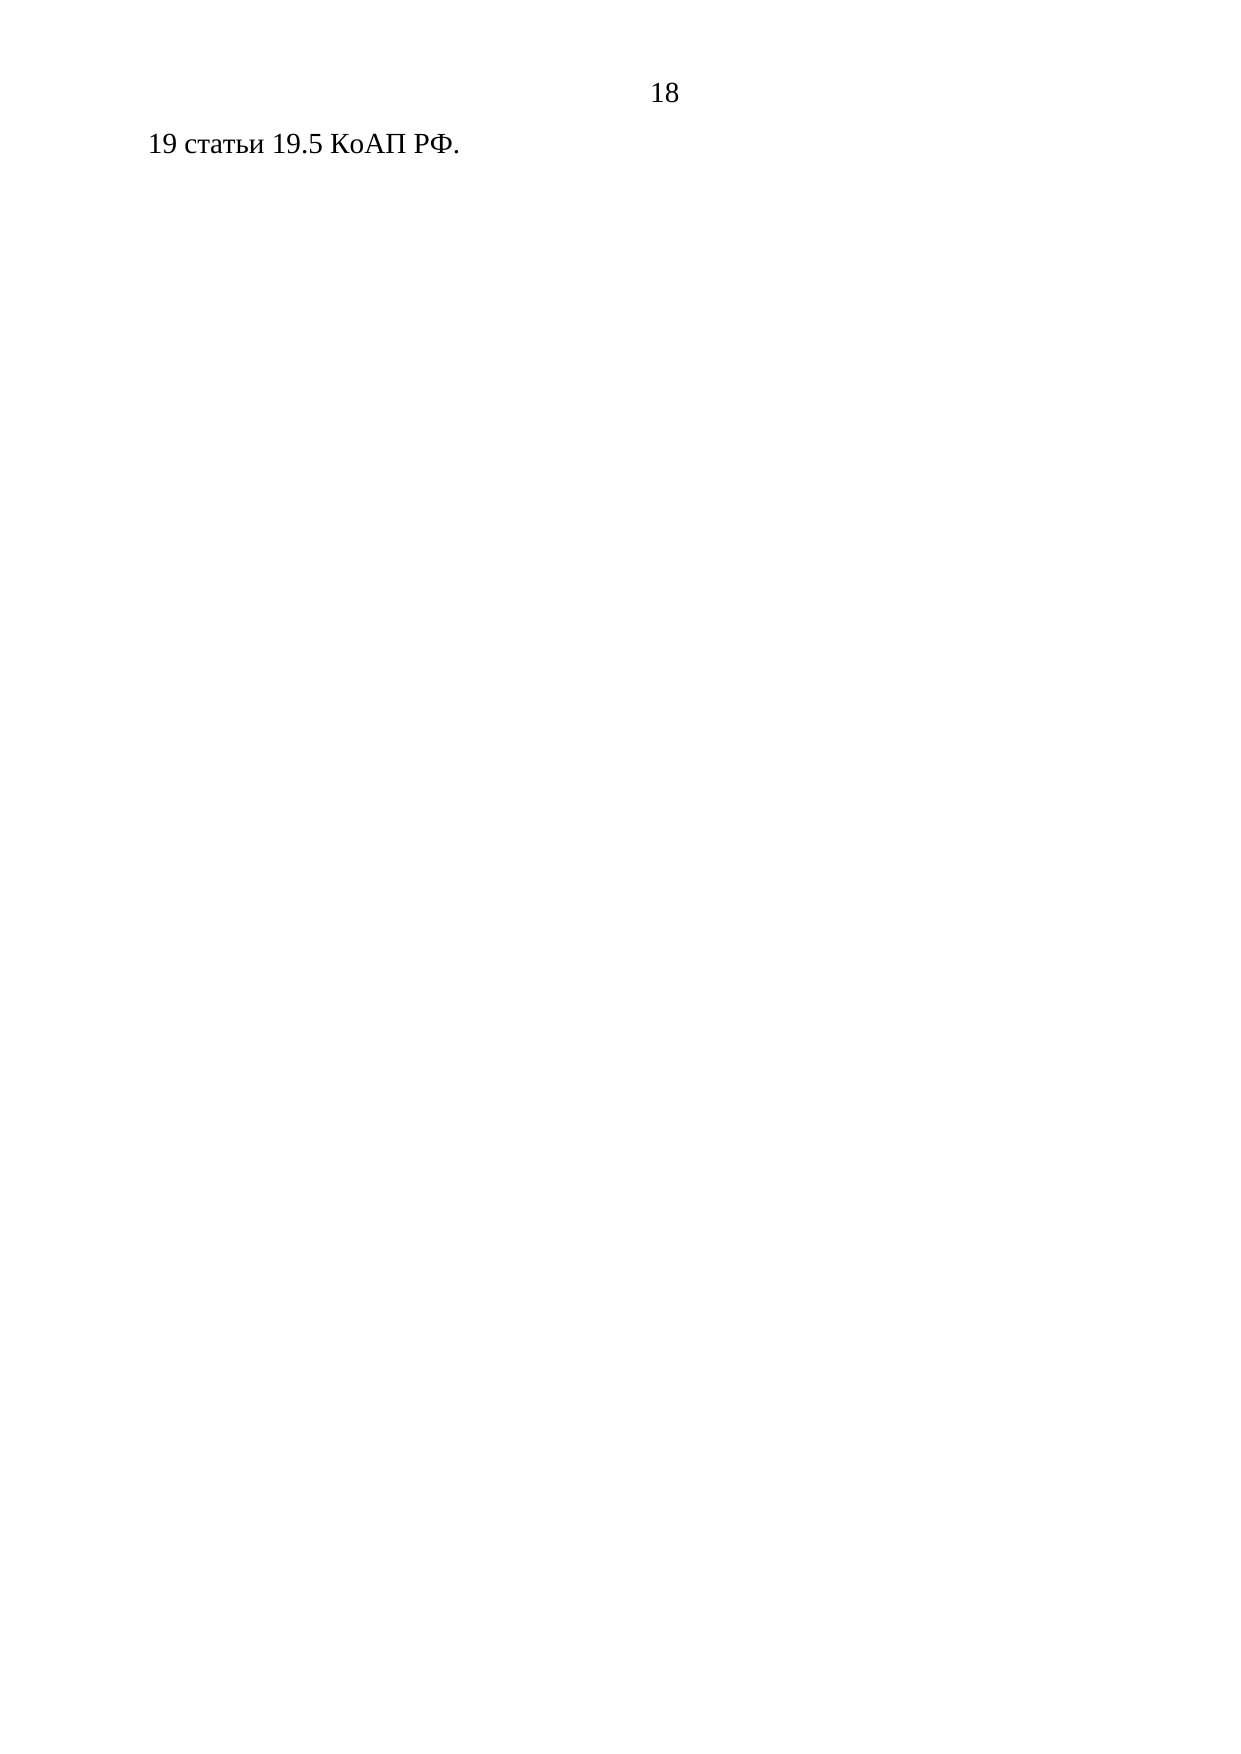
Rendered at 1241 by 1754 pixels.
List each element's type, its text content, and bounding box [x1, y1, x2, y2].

text 19 статьи 19.5 КоАП РФ. [148, 126, 1181, 159]
